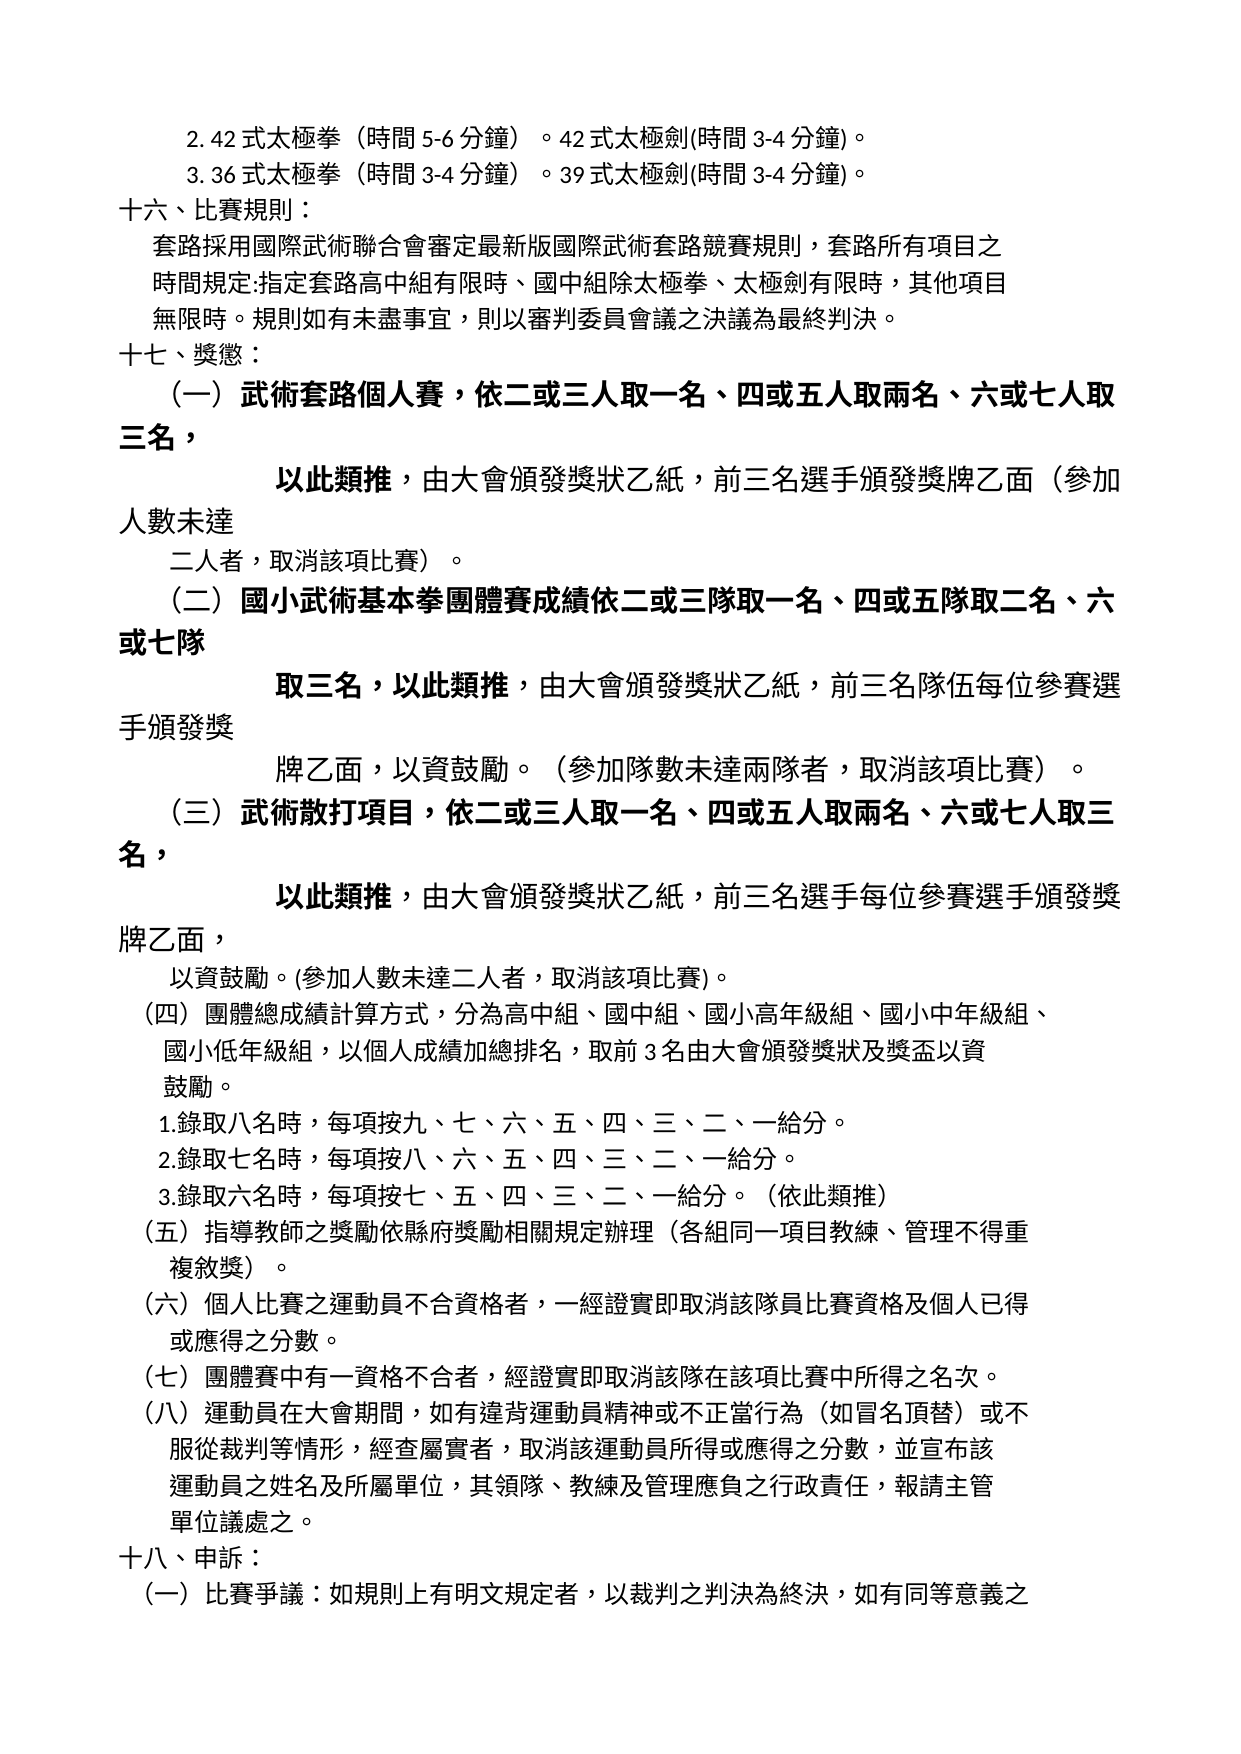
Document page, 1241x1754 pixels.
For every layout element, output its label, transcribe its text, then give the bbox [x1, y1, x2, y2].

text （二）國小武術基本拳團體賽成績依二或三隊取一名、四或五隊取二名、六或七隊 [118, 577, 1122, 662]
text 運動員之姓名及所屬單位，其領隊、教練及管理應負之行政責任，報請主管 [118, 1466, 1122, 1502]
text 以此類推，由大會頒發獎狀乙紙，前三名選手頒發獎牌乙面（參加人數未達 [118, 457, 1122, 541]
text （六）個人比賽之運動員不合資格者，一經證實即取消該隊員比賽資格及個人已得 [118, 1285, 1122, 1321]
text 或應得之分數。 [118, 1321, 1122, 1357]
text 單位議處之。 [118, 1502, 1122, 1539]
text （一）武術套路個人賽，依二或三人取一名、四或五人取兩名、六或七人取三名， [118, 372, 1122, 457]
text 牌乙面，以資鼓勵。（參加隊數未達兩隊者，取消該項比賽）。 [118, 747, 1122, 789]
text 複敘獎）。 [118, 1249, 1122, 1285]
text 以此類推，由大會頒發獎狀乙紙，前三名選手每位參賽選手頒發獎牌乙面， [118, 874, 1122, 959]
text （一）比賽爭議：如規則上有明文規定者，以裁判之判決為終決，如有同等意義之 [118, 1575, 1122, 1611]
text （五）指導教師之獎勵依縣府獎勵相關規定辦理（各組同一項目教練、管理不得重 [118, 1212, 1122, 1249]
text 時間規定:指定套路高中組有限時、國中組除太極拳、太極劍有限時，其他項目 [118, 263, 1122, 299]
text 服從裁判等情形，經查屬實者，取消該運動員所得或應得之分數，並宣布該 [118, 1430, 1122, 1466]
text 3. 36式太極拳（時間3-4分鐘）。39式太極劍(時間3-4分鐘)。 [118, 154, 1122, 191]
text 二人者，取消該項比賽）。 [118, 541, 1122, 577]
text 以資鼓勵。(參加人數未達二人者，取消該項比賽)。 [118, 959, 1122, 995]
text 十八、申訴： [118, 1539, 1122, 1575]
text 1.錄取八名時，每項按九、七、六、五、四、三、二、一給分。 [118, 1104, 1122, 1140]
text 取三名，以此類推，由大會頒發獎狀乙紙，前三名隊伍每位參賽選手頒發獎 [118, 662, 1122, 747]
text 鼓勵。 [118, 1067, 1122, 1104]
text （四）團體總成績計算方式，分為高中組、國中組、國小高年級組、國小中年級組、 [118, 995, 1122, 1031]
text 國小低年級組，以個人成績加總排名，取前3名由大會頒發獎狀及獎盃以資 [118, 1031, 1122, 1067]
text 2.錄取七名時，每項按八、六、五、四、三、二、一給分。 [118, 1140, 1122, 1176]
text （八）運動員在大會期間，如有違背運動員精神或不正當行為（如冒名頂替）或不 [118, 1394, 1122, 1430]
text 2. 42式太極拳（時間5-6分鐘）。42式太極劍(時間3-4分鐘)。 [118, 118, 1122, 154]
text 3.錄取六名時，每項按七、五、四、三、二、一給分。（依此類推） [118, 1176, 1122, 1212]
text 十七、獎懲： [118, 336, 1122, 372]
text 套路採用國際武術聯合會審定最新版國際武術套路競賽規則，套路所有項目之 [118, 227, 1122, 263]
text 十六、比賽規則： [118, 191, 1122, 227]
text 無限時。規則如有未盡事宜，則以審判委員會議之決議為最終判決。 [118, 299, 1122, 336]
text （三）武術散打項目，依二或三人取一名、四或五人取兩名、六或七人取三名， [118, 789, 1122, 874]
text （七）團體賽中有一資格不合者，經證實即取消該隊在該項比賽中所得之名次。 [118, 1357, 1122, 1394]
